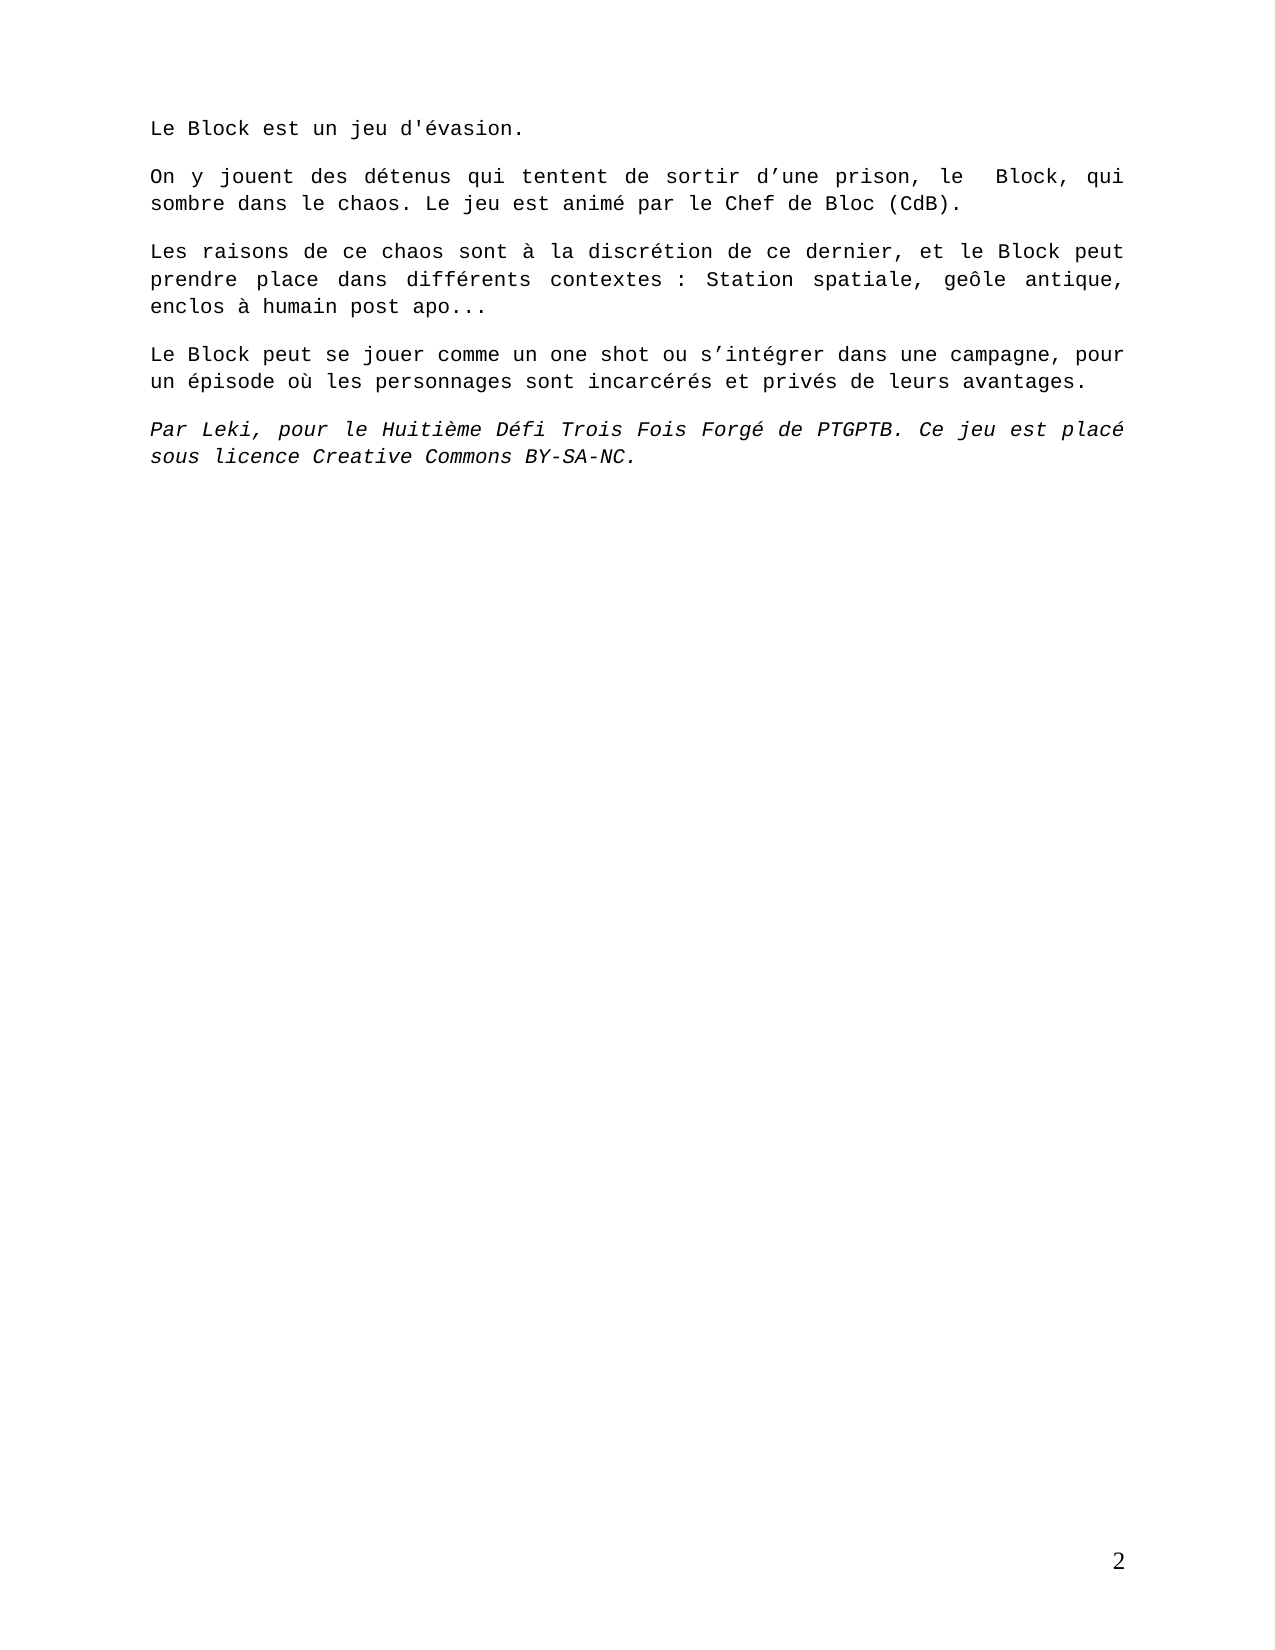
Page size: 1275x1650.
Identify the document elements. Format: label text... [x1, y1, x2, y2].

text Les raisons de ce chaos sont à la discrétion de ce dernier, et le Block peut prendre place dans différents contextes : Station spatiale, geôle antique, enclos à humain post apo... [150, 241, 1125, 319]
text Par Leki, pour le Huitième Défi Trois Fois Forgé de PTGPTB. Ce jeu est placé sous licence Creative Commons BY-SA-NC. [150, 419, 1125, 470]
text On y jouent des détenus qui tentent de sortir d’une prison, le Block, qui sombre dans le chaos. Le jeu est animé par le Chef de Bloc (CdB). [150, 166, 1125, 217]
text Le Block peut se jouer comme un one shot ou s’intégrer dans une campagne, pour un épisode où les personnages sont incarcérés et privés de leurs avantages. [150, 344, 1125, 394]
text Le Block est un jeu d'évasion. [150, 118, 1125, 142]
